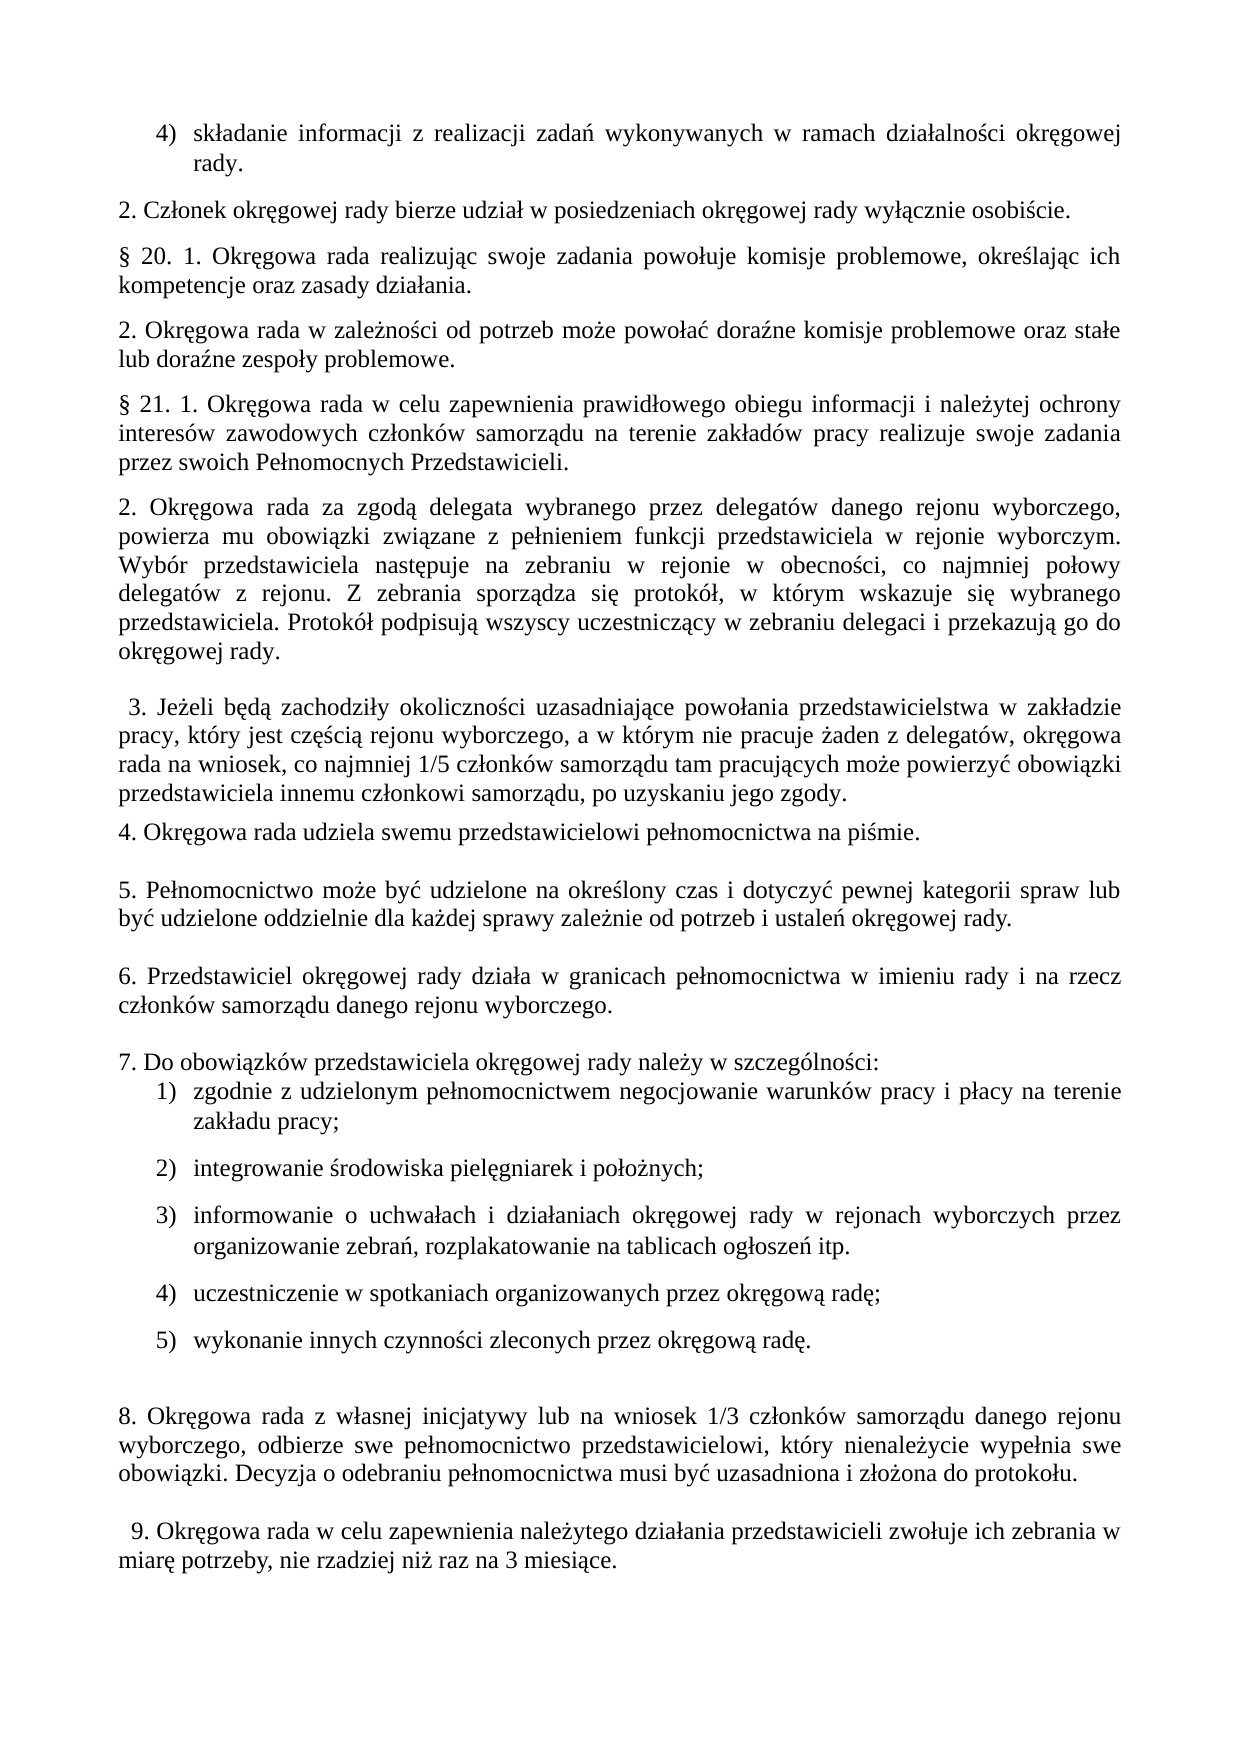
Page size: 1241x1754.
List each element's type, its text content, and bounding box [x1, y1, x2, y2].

text 3. Jeżeli będą zachodziły okoliczności uzasadniające powołania przedstawicielstwa w zakładzie pracy, który jest częścią rejonu wyborczego, a w którym nie pracuje żaden z delegatów, okręgowa rada na wniosek, co najmniej 1/5 członków samorządu tam pracujących może powierzyć obowiązki przedstawiciela innemu członkowi samorządu, po uzyskaniu jego zgody. [118, 692, 1122, 807]
text 4. Okręgowa rada udziela swemu przedstawicielowi pełnomocnictwa na piśmie. [118, 817, 1122, 846]
list zgodnie z udzielonym pełnomocnictwem negocjowanie warunków pracy i płacy na terenie zakładu pracy; [156, 1076, 1122, 1135]
list uczestniczenie w spotkaniach organizowanych przez okręgową radę; [156, 1278, 1122, 1307]
text 8. Okręgowa rada z własnej inicjatywy lub na wniosek 1/3 członków samorządu danego rejonu wyborczego, odbierze swe pełnomocnictwo przedstawicielowi, który nienależycie wypełnia swe obowiązki. Decyzja o odebraniu pełnomocnictwa musi być uzasadniona i złożona do protokołu. [118, 1401, 1122, 1487]
text 6. Przedstawiciel okręgowej rady działa w granicach pełnomocnictwa w imieniu rady i na rzecz członków samorządu danego rejonu wyborczego. [118, 961, 1122, 1018]
text 2. Okręgowa rada w zależności od potrzeb może powołać doraźne komisje problemowe oraz stałe lub doraźne zespoły problemowe. [118, 315, 1122, 373]
list integrowanie środowiska pielęgniarek i położnych; [156, 1153, 1122, 1182]
list informowanie o uchwałach i działaniach okręgowej rady w rejonach wyborczych przez organizowanie zebrań, rozplakatowanie na tablicach ogłoszeń itp. [156, 1201, 1122, 1260]
list składanie informacji z realizacji zadań wykonywanych w ramach działalności okręgowej rady. [156, 118, 1122, 177]
list wykonanie innych czynności zleconych przez okręgową radę. [156, 1325, 1122, 1354]
text 2. Okręgowa rada za zgodą delegata wybranego przez delegatów danego rejonu wyborczego, powierza mu obowiązki związane z pełnieniem funkcji przedstawiciela w rejonie wyborczym. Wybór przedstawiciela następuje na zebraniu w rejonie w obecności, co najmniej połowy delegatów z rejonu. Z zebrania sporządza się protokół, w którym wskazuje się wybranego przedstawiciela. Protokół podpisują wszyscy uczestniczący w zebraniu delegaci i przekazują go do okręgowej rady. [118, 492, 1122, 665]
text 5. Pełnomocnictwo może być udzielone na określony czas i dotyczyć pewnej kategorii spraw lub być udzielone oddzielnie dla każdej sprawy zależnie od potrzeb i ustaleń okręgowej rady. [118, 875, 1122, 932]
text 2. Członek okręgowej rady bierze udział w posiedzeniach okręgowej rady wyłącznie osobiście. [118, 196, 1122, 224]
text § 21. 1. Okręgowa rada w celu zapewnienia prawidłowego obiegu informacji i należytej ochrony interesów zawodowych członków samorządu na terenie zakładów pracy realizuje swoje zadania przez swoich Pełnomocnych Przedstawicieli. [118, 389, 1122, 476]
text § 20. 1. Okręgowa rada realizując swoje zadania powołuje komisje problemowe, określając ich kompetencje oraz zasady działania. [118, 241, 1122, 298]
text 7. Do obowiązków przedstawiciela okręgowej rady należy w szczególności: [118, 1047, 1122, 1076]
text 9. Okręgowa rada w celu zapewnienia należytego działania przedstawicieli zwołuje ich zebrania w miarę potrzeby, nie rzadziej niż raz na 3 miesiące. [118, 1516, 1122, 1573]
